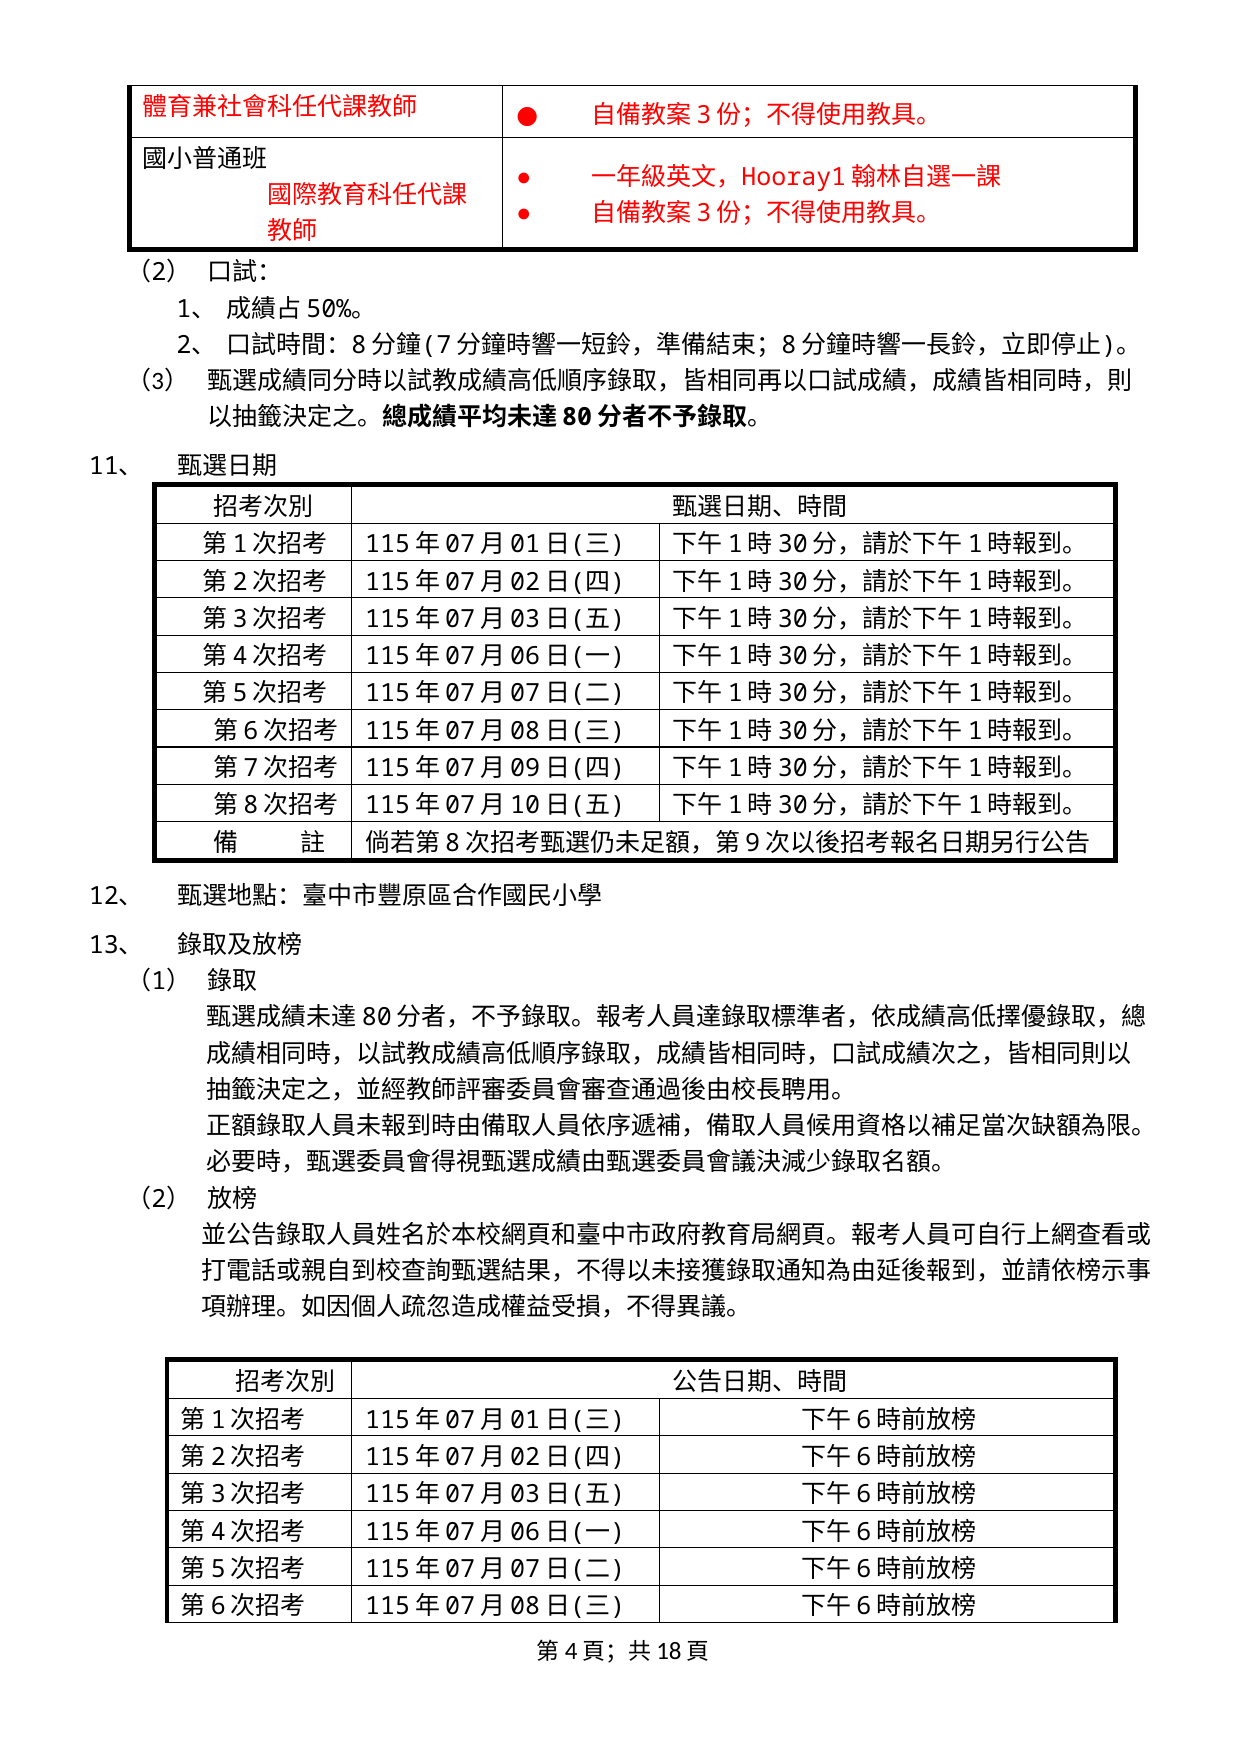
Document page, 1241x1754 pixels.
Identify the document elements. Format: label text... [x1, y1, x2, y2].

table_cell 115年07月06日(一) [352, 1511, 659, 1547]
table_cell 二年級體育，康軒版自選一課。 自備教案3份；不得使用教具。 [503, 86, 1133, 137]
table_cell 國小普通班 國際教育科任代課教師 [132, 138, 502, 247]
text 正額錄取人員未報到時由備取人員依序遞補，備取人員候用資格以補足當次缺額為限。必要時，甄選委員會得視甄選成績由甄選委員會議決減少錄取名額。 [207, 1106, 1152, 1178]
list 甄選地點：臺中市豐原區合作國民小學 [89, 876, 1152, 912]
table_cell 115年07月08日(三) [352, 710, 659, 746]
table_cell 下午6時前放榜 [660, 1474, 1113, 1510]
table_cell 第1次招考 [169, 1399, 351, 1435]
table_cell 115年07月10日(五) [352, 785, 659, 821]
table_cell 第6次招考 [169, 1586, 351, 1622]
table_cell 下午6時前放榜 [660, 1586, 1113, 1622]
table_cell 115年07月09日(四) [352, 748, 659, 784]
table_cell 下午1時30分，請於下午1時報到。 [660, 673, 1113, 709]
table_cell 第3次招考 [157, 598, 351, 634]
table_cell 115年07月03日(五) [352, 1474, 659, 1510]
table_cell 下午6時前放榜 [660, 1399, 1113, 1435]
table_cell 一年級英文，Hooray1翰林自選一課 自備教案3份；不得使用教具。 [503, 138, 1133, 247]
table_cell 第3次招考 [169, 1474, 351, 1510]
list 放榜 [126, 1178, 1152, 1214]
table_cell 115年07月03日(五) [352, 598, 659, 634]
table_cell 下午6時前放榜 [660, 1511, 1113, 1547]
list 甄選日期 [89, 446, 1152, 482]
table_header 招考次別 [157, 487, 351, 523]
table_cell 115年07月01日(三) [352, 1399, 659, 1435]
list 錄取 [126, 961, 1152, 997]
table_cell 第4次招考 [169, 1511, 351, 1547]
table_cell 體育兼社會科任代課教師 [132, 86, 502, 137]
table_cell 第6次招考 [157, 710, 351, 746]
list 甄選成績同分時以試教成績高低順序錄取，皆相同再以口試成績，成績皆相同時，則以抽籤決定之。總成績平均未達80分者不予錄取。 [126, 361, 1152, 433]
table_cell 115年07月02日(四) [352, 1436, 659, 1473]
table_cell 下午6時前放榜 [660, 1548, 1113, 1584]
table_cell 第4次招考 [157, 636, 351, 672]
list 成績占50%。 [176, 288, 1152, 324]
table_cell 下午1時30分，請於下午1時報到。 [660, 561, 1113, 597]
table_cell 第5次招考 [169, 1548, 351, 1584]
table_header 招考次別 [169, 1362, 351, 1398]
table_cell 115年07月06日(一) [352, 636, 659, 672]
list 錄取及放榜 [89, 924, 1152, 961]
table_cell 115年07月08日(三) [352, 1586, 659, 1622]
table_header 公告日期、時間 [352, 1362, 1113, 1398]
table_cell 115年07月02日(四) [352, 561, 659, 597]
text 並公告錄取人員姓名於本校網頁和臺中市政府教育局網頁。報考人員可自行上網查看或打電話或親自到校查詢甄選結果，不得以未接獲錄取通知為由延後報到，並請依榜示事項辦理。如因個人疏忽造成權益受損，不得異議。 [201, 1214, 1152, 1323]
table_cell 下午1時30分，請於下午1時報到。 [660, 785, 1113, 821]
list 口試時間：8分鐘(7分鐘時響一短鈴，準備結束；8分鐘時響一長鈴，立即停止)。 [176, 324, 1152, 361]
table_cell 倘若第8次招考甄選仍未足額，第9次以後招考報名日期另行公告 [352, 822, 1113, 858]
table_cell 115年07月07日(二) [352, 1548, 659, 1584]
table_cell 下午6時前放榜 [660, 1436, 1113, 1473]
table_cell 第7次招考 [157, 748, 351, 784]
table_header 甄選日期、時間 [352, 487, 1113, 523]
table_cell 115年07月01日(三) [352, 524, 659, 560]
table_cell 下午1時30分，請於下午1時報到。 [660, 748, 1113, 784]
text 甄選成績未達80分者，不予錄取。報考人員達錄取標準者，依成績高低擇優錄取，總成績相同時，以試教成績高低順序錄取，成績皆相同時，口試成績次之，皆相同則以抽籤決定之，並經教師評審委員會審查通過後由校長聘用。 [207, 997, 1152, 1106]
table_cell 下午1時30分，請於下午1時報到。 [660, 598, 1113, 634]
table_cell 下午1時30分，請於下午1時報到。 [660, 636, 1113, 672]
table_cell 第8次招考 [157, 785, 351, 821]
table_cell 備 註 [157, 822, 351, 858]
table_cell 第1次招考 [157, 524, 351, 560]
table_cell 第2次招考 [157, 561, 351, 597]
table_cell 第2次招考 [169, 1436, 351, 1473]
table_cell 115年07月07日(二) [352, 673, 659, 709]
table_cell 下午1時30分，請於下午1時報到。 [660, 524, 1113, 560]
list 口試： [126, 252, 1152, 288]
table_cell 第5次招考 [157, 673, 351, 709]
table_cell 下午1時30分，請於下午1時報到。 [660, 710, 1113, 746]
